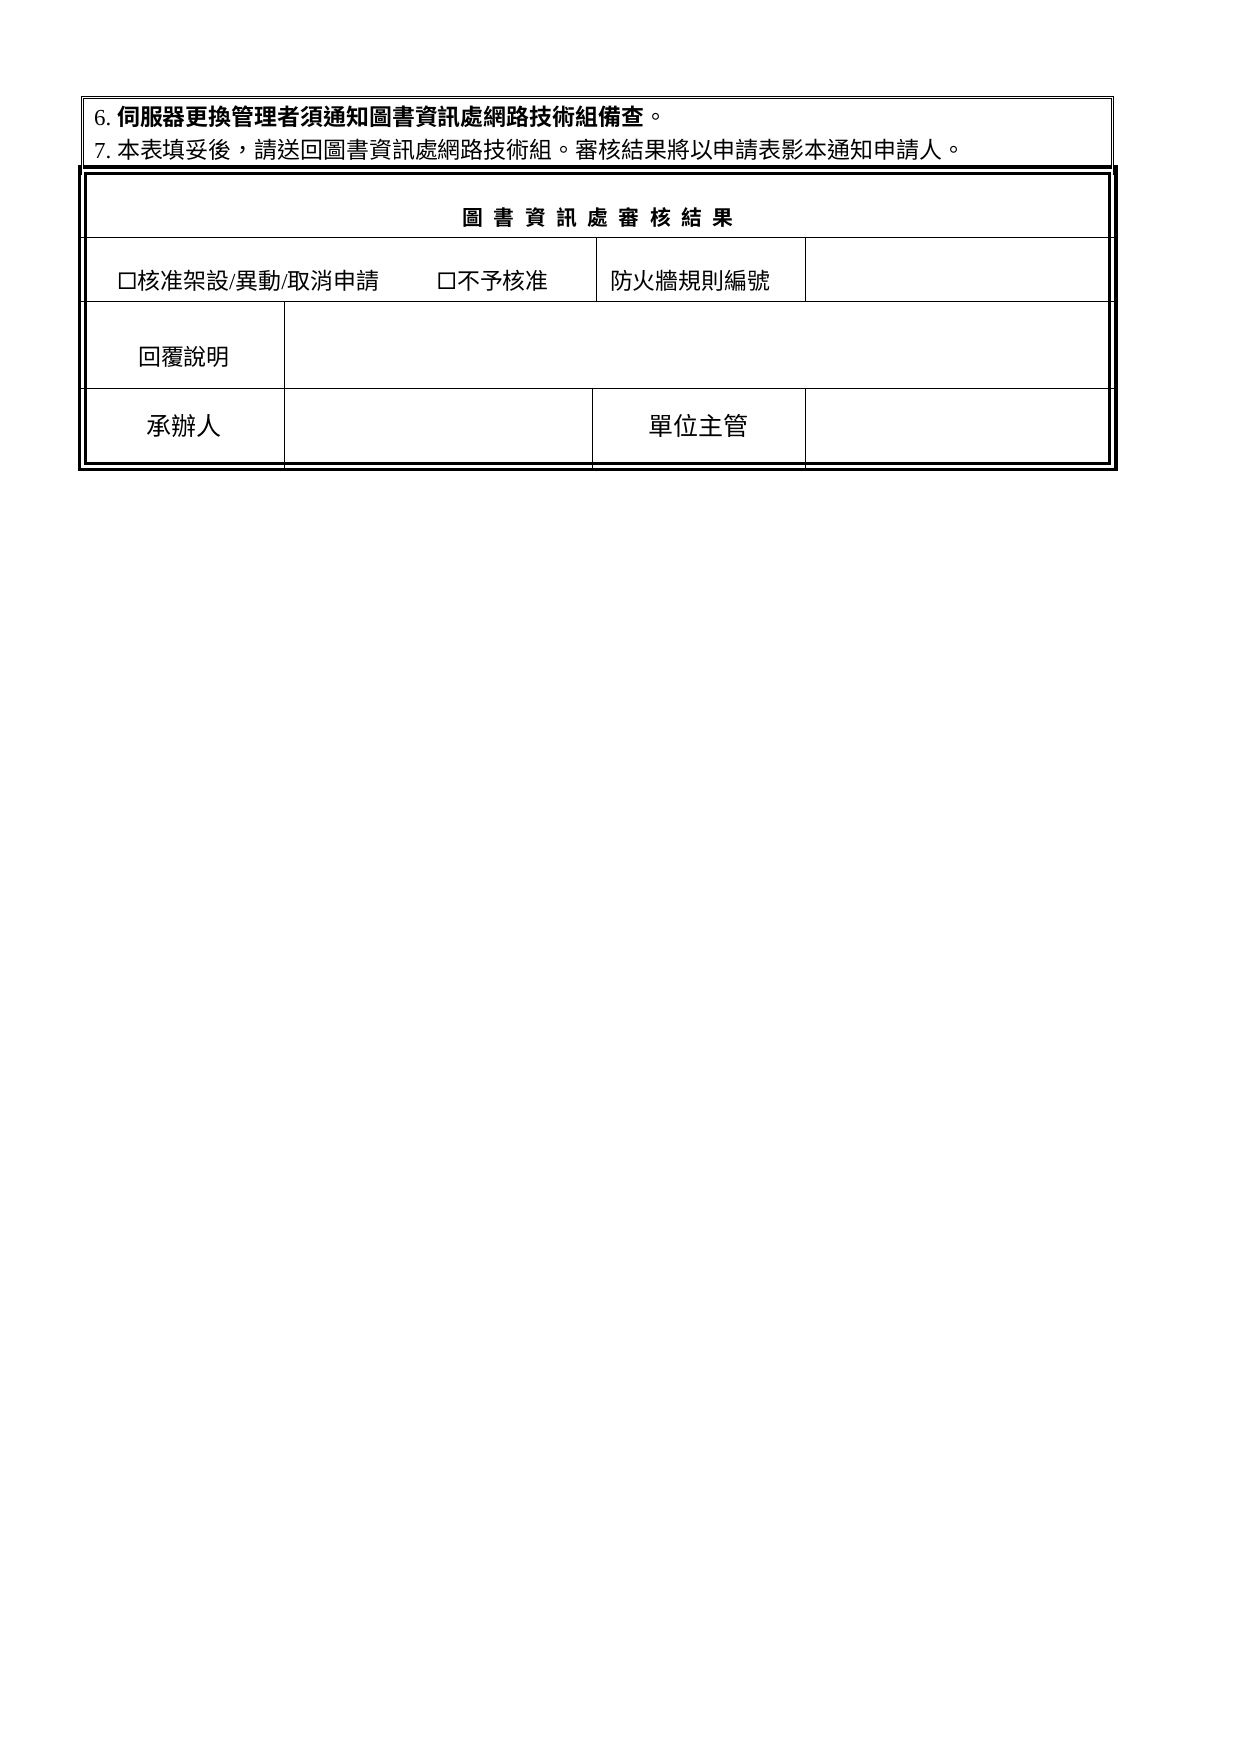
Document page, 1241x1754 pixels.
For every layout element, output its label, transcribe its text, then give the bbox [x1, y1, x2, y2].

table_cell 6. 伺服器更換管理者須通知圖書資訊處網路技術組備查。 7. 本表填妥後，請送回圖書資訊處網路技術組。審核結果將以申請表影本通知申請人。 [84, 99, 1111, 165]
table_cell 單位主管 [593, 389, 805, 462]
table_cell [285, 389, 592, 462]
table_cell 核准架設/異動/取消申請 不予核准 [87, 238, 596, 301]
table_cell [285, 302, 1108, 387]
table_cell 防火牆規則編號 [597, 238, 805, 301]
table_cell 承辦人 [87, 389, 284, 462]
table_cell 回覆說明 [87, 302, 284, 387]
table_cell [806, 389, 1108, 462]
table_cell 圖 書 資 訊 處 審 核 結 果 [83, 165, 1113, 237]
table_cell [806, 238, 1108, 301]
